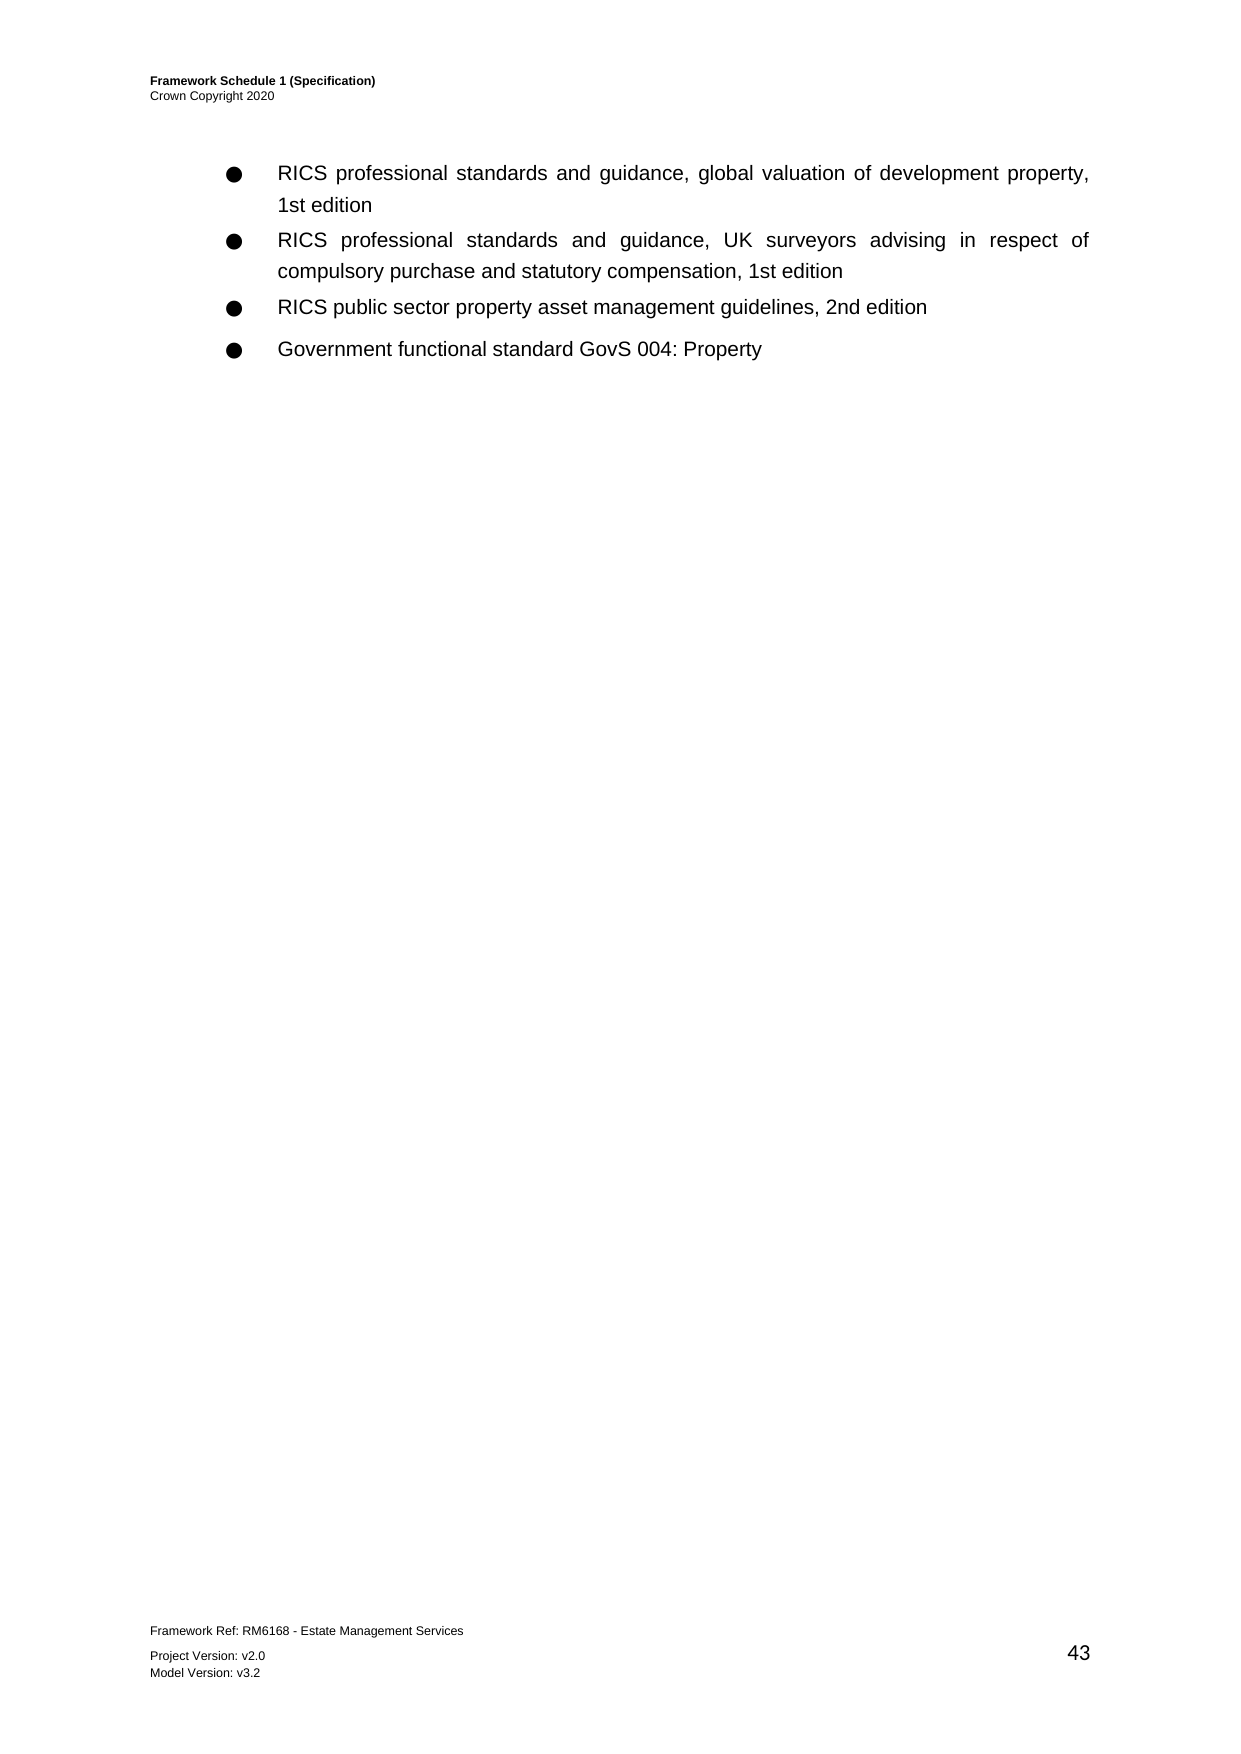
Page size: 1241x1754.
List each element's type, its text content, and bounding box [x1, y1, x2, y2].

list Government functional standard GovS 004: Property [225, 326, 1090, 369]
list RICS professional standards and guidance, UK surveyors advising in respect of compulsory purchase and statutory compensation, 1st edition [225, 217, 1090, 283]
list RICS public sector property asset management guidelines, 2nd edition [225, 283, 1090, 326]
list RICS professional standards and guidance, global valuation of development property, 1st edition [225, 150, 1090, 217]
